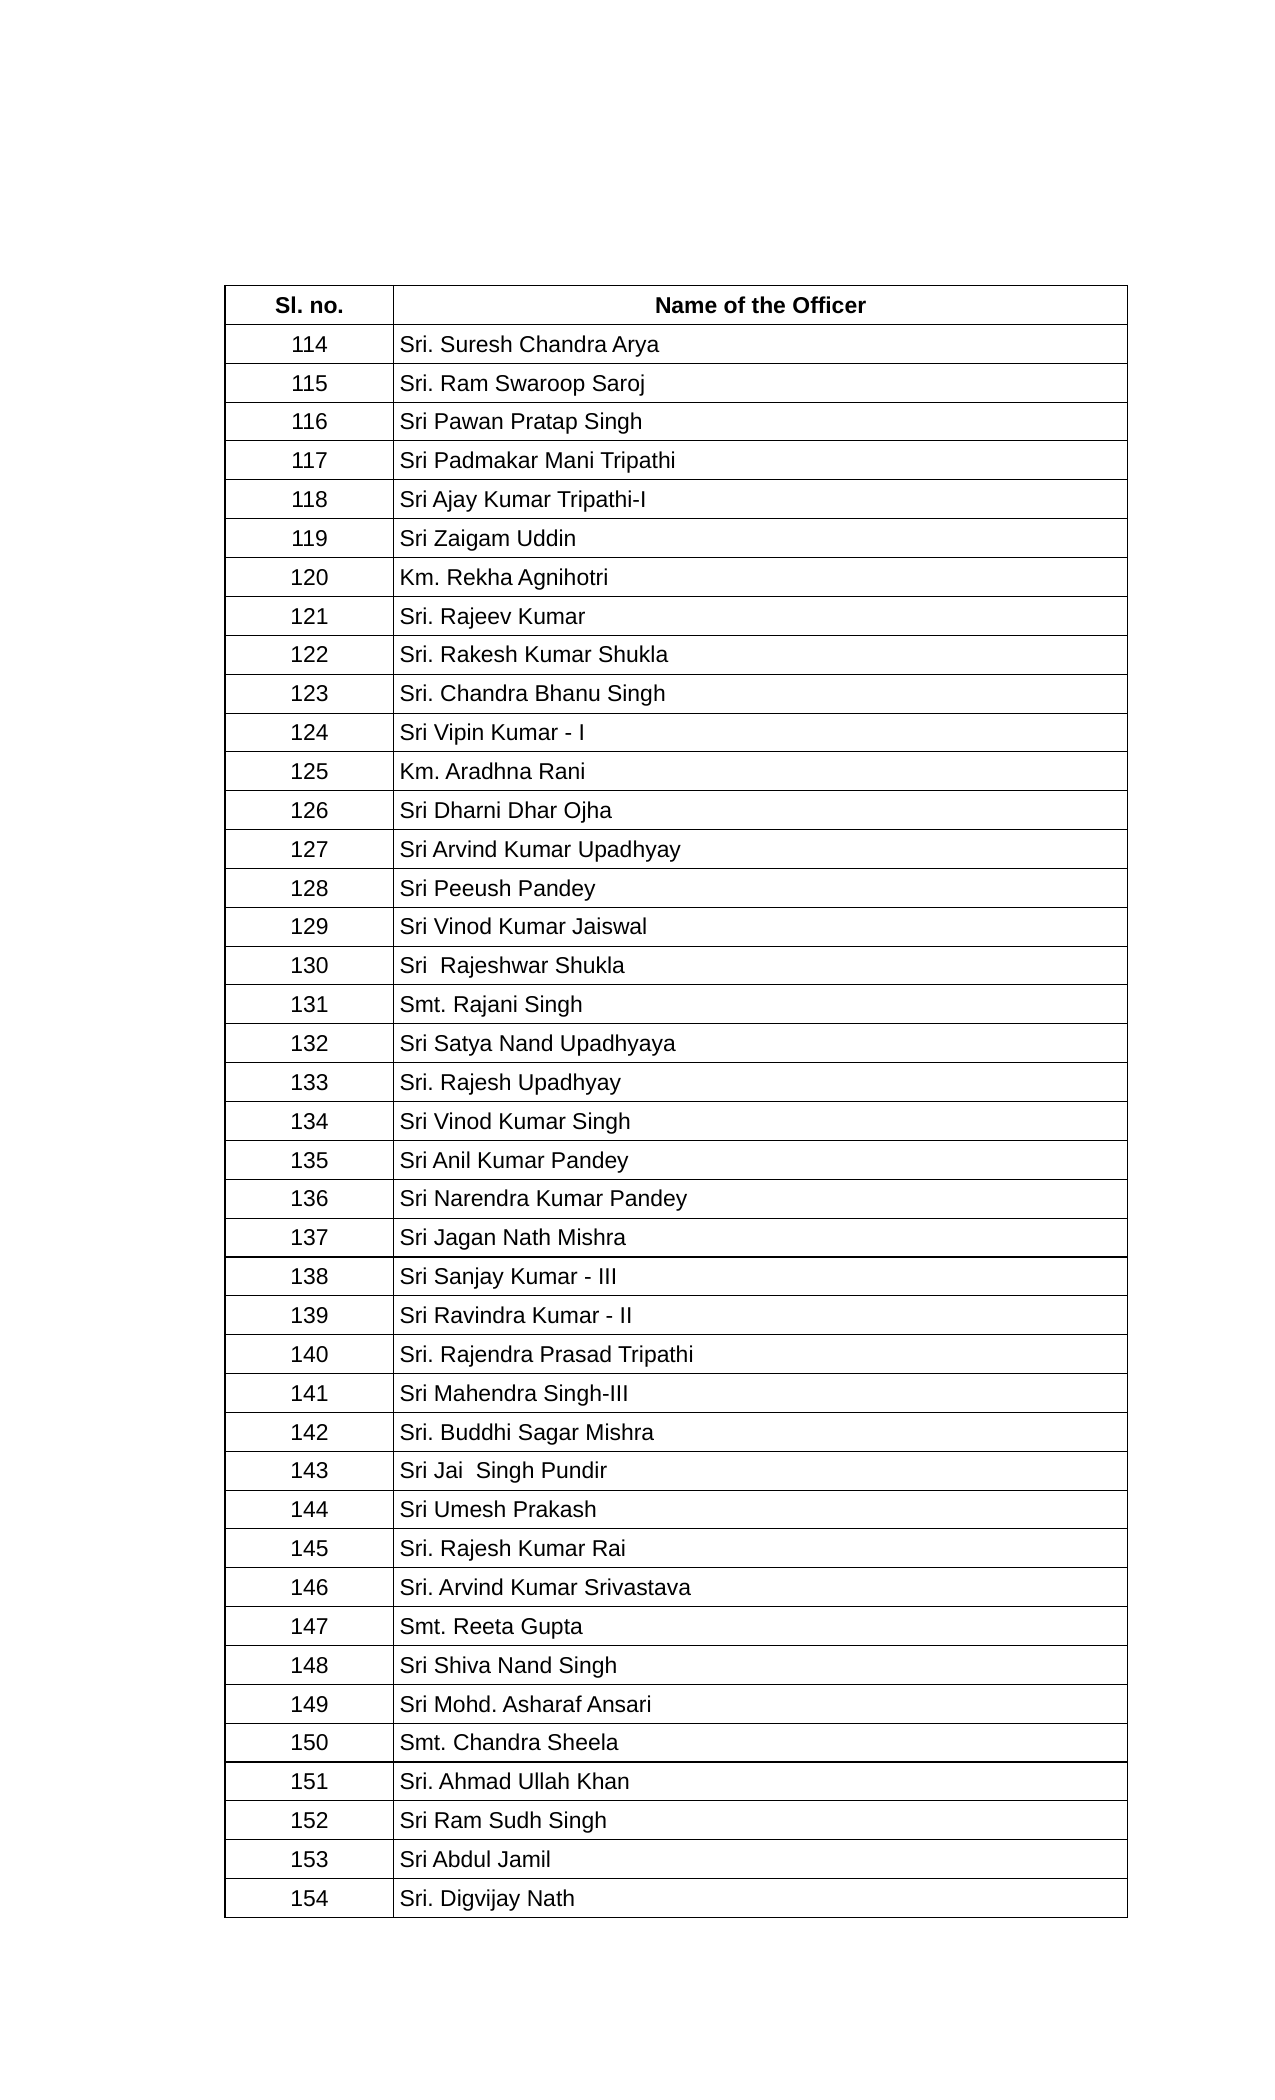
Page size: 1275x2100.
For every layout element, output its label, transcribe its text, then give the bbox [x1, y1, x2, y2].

table_cell 129 [226, 908, 393, 946]
table_cell Sri. Rajesh Upadhyay [394, 1063, 1127, 1101]
table_cell Sri. Arvind Kumar Srivastava [394, 1568, 1127, 1606]
table_cell 114 [226, 325, 393, 363]
table_cell Sri. Suresh Chandra Arya [394, 325, 1127, 363]
table_cell 122 [226, 636, 393, 673]
table_cell Sri. Digvijay Nath [394, 1879, 1127, 1917]
table_cell 144 [226, 1491, 393, 1528]
table_cell 147 [226, 1607, 393, 1645]
table_cell 146 [226, 1568, 393, 1606]
table_cell Sri Shiva Nand Singh [394, 1646, 1127, 1684]
table_cell Sri Jagan Nath Mishra [394, 1219, 1127, 1256]
table_cell 138 [226, 1258, 393, 1295]
table_cell 132 [226, 1024, 393, 1062]
table_cell Km. Aradhna Rani [394, 752, 1127, 790]
table_cell Sri Umesh Prakash [394, 1491, 1127, 1528]
table_cell 148 [226, 1646, 393, 1684]
table_cell Sri Satya Nand Upadhyaya [394, 1024, 1127, 1062]
table_cell 115 [226, 364, 393, 402]
table_cell 140 [226, 1335, 393, 1373]
table_cell Sri Vinod Kumar Jaiswal [394, 908, 1127, 946]
table_cell 120 [226, 558, 393, 596]
table_cell 136 [226, 1180, 393, 1217]
table_cell 134 [226, 1102, 393, 1140]
table_cell 131 [226, 985, 393, 1023]
table_cell Sri Narendra Kumar Pandey [394, 1180, 1127, 1217]
table_cell Sri Rajeshwar Shukla [394, 947, 1127, 984]
table_cell Smt. Reeta Gupta [394, 1607, 1127, 1645]
table_cell 118 [226, 480, 393, 518]
table_cell 137 [226, 1219, 393, 1256]
table_cell 152 [226, 1801, 393, 1839]
table_cell Km. Rekha Agnihotri [394, 558, 1127, 596]
table_cell Sri Abdul Jamil [394, 1840, 1127, 1878]
table_cell Sri. Ahmad Ullah Khan [394, 1763, 1127, 1800]
table_cell Sri Vipin Kumar - I [394, 714, 1127, 751]
table_cell Sri Vinod Kumar Singh [394, 1102, 1127, 1140]
table_header Name of the Officer [394, 286, 1127, 324]
table_cell 119 [226, 519, 393, 557]
table_cell Sri. Ram Swaroop Saroj [394, 364, 1127, 402]
table_cell Sri Sanjay Kumar - III [394, 1258, 1127, 1295]
table_cell 135 [226, 1141, 393, 1179]
table_cell Sri Arvind Kumar Upadhyay [394, 830, 1127, 868]
table_cell Sri Mahendra Singh-III [394, 1374, 1127, 1412]
table_cell 154 [226, 1879, 393, 1917]
table_cell 127 [226, 830, 393, 868]
table_cell 121 [226, 597, 393, 635]
table_header Sl. no. [226, 286, 393, 324]
table_cell Smt. Rajani Singh [394, 985, 1127, 1023]
table_cell 149 [226, 1685, 393, 1723]
table_cell 133 [226, 1063, 393, 1101]
table_cell 139 [226, 1296, 393, 1334]
table_cell Sri. Chandra Bhanu Singh [394, 675, 1127, 712]
table_cell Sri. Rajeev Kumar [394, 597, 1127, 635]
table_cell 128 [226, 869, 393, 907]
table_cell Sri Anil Kumar Pandey [394, 1141, 1127, 1179]
table_cell 150 [226, 1724, 393, 1761]
table_cell Sri Peeush Pandey [394, 869, 1127, 907]
table_cell 116 [226, 403, 393, 440]
table_cell 151 [226, 1763, 393, 1800]
table_cell Sri Mohd. Asharaf Ansari [394, 1685, 1127, 1723]
table_cell 125 [226, 752, 393, 790]
table_cell 153 [226, 1840, 393, 1878]
table_cell 141 [226, 1374, 393, 1412]
table_cell 143 [226, 1452, 393, 1489]
table_cell Sri Padmakar Mani Tripathi [394, 441, 1127, 479]
table_cell Sri. Rakesh Kumar Shukla [394, 636, 1127, 673]
table_cell Sri Pawan Pratap Singh [394, 403, 1127, 440]
table_cell 126 [226, 791, 393, 829]
table_cell 145 [226, 1529, 393, 1567]
table_cell Smt. Chandra Sheela [394, 1724, 1127, 1761]
table_cell 130 [226, 947, 393, 984]
table_cell 142 [226, 1413, 393, 1451]
table_cell 123 [226, 675, 393, 712]
table_cell 124 [226, 714, 393, 751]
table_cell Sri Jai Singh Pundir [394, 1452, 1127, 1489]
table_cell Sri Ravindra Kumar - II [394, 1296, 1127, 1334]
table_cell Sri. Buddhi Sagar Mishra [394, 1413, 1127, 1451]
table_cell Sri Zaigam Uddin [394, 519, 1127, 557]
table_cell Sri. Rajesh Kumar Rai [394, 1529, 1127, 1567]
table_cell 117 [226, 441, 393, 479]
table_cell Sri Dharni Dhar Ojha [394, 791, 1127, 829]
table_cell Sri Ajay Kumar Tripathi-I [394, 480, 1127, 518]
table_cell Sri Ram Sudh Singh [394, 1801, 1127, 1839]
table_cell Sri. Rajendra Prasad Tripathi [394, 1335, 1127, 1373]
